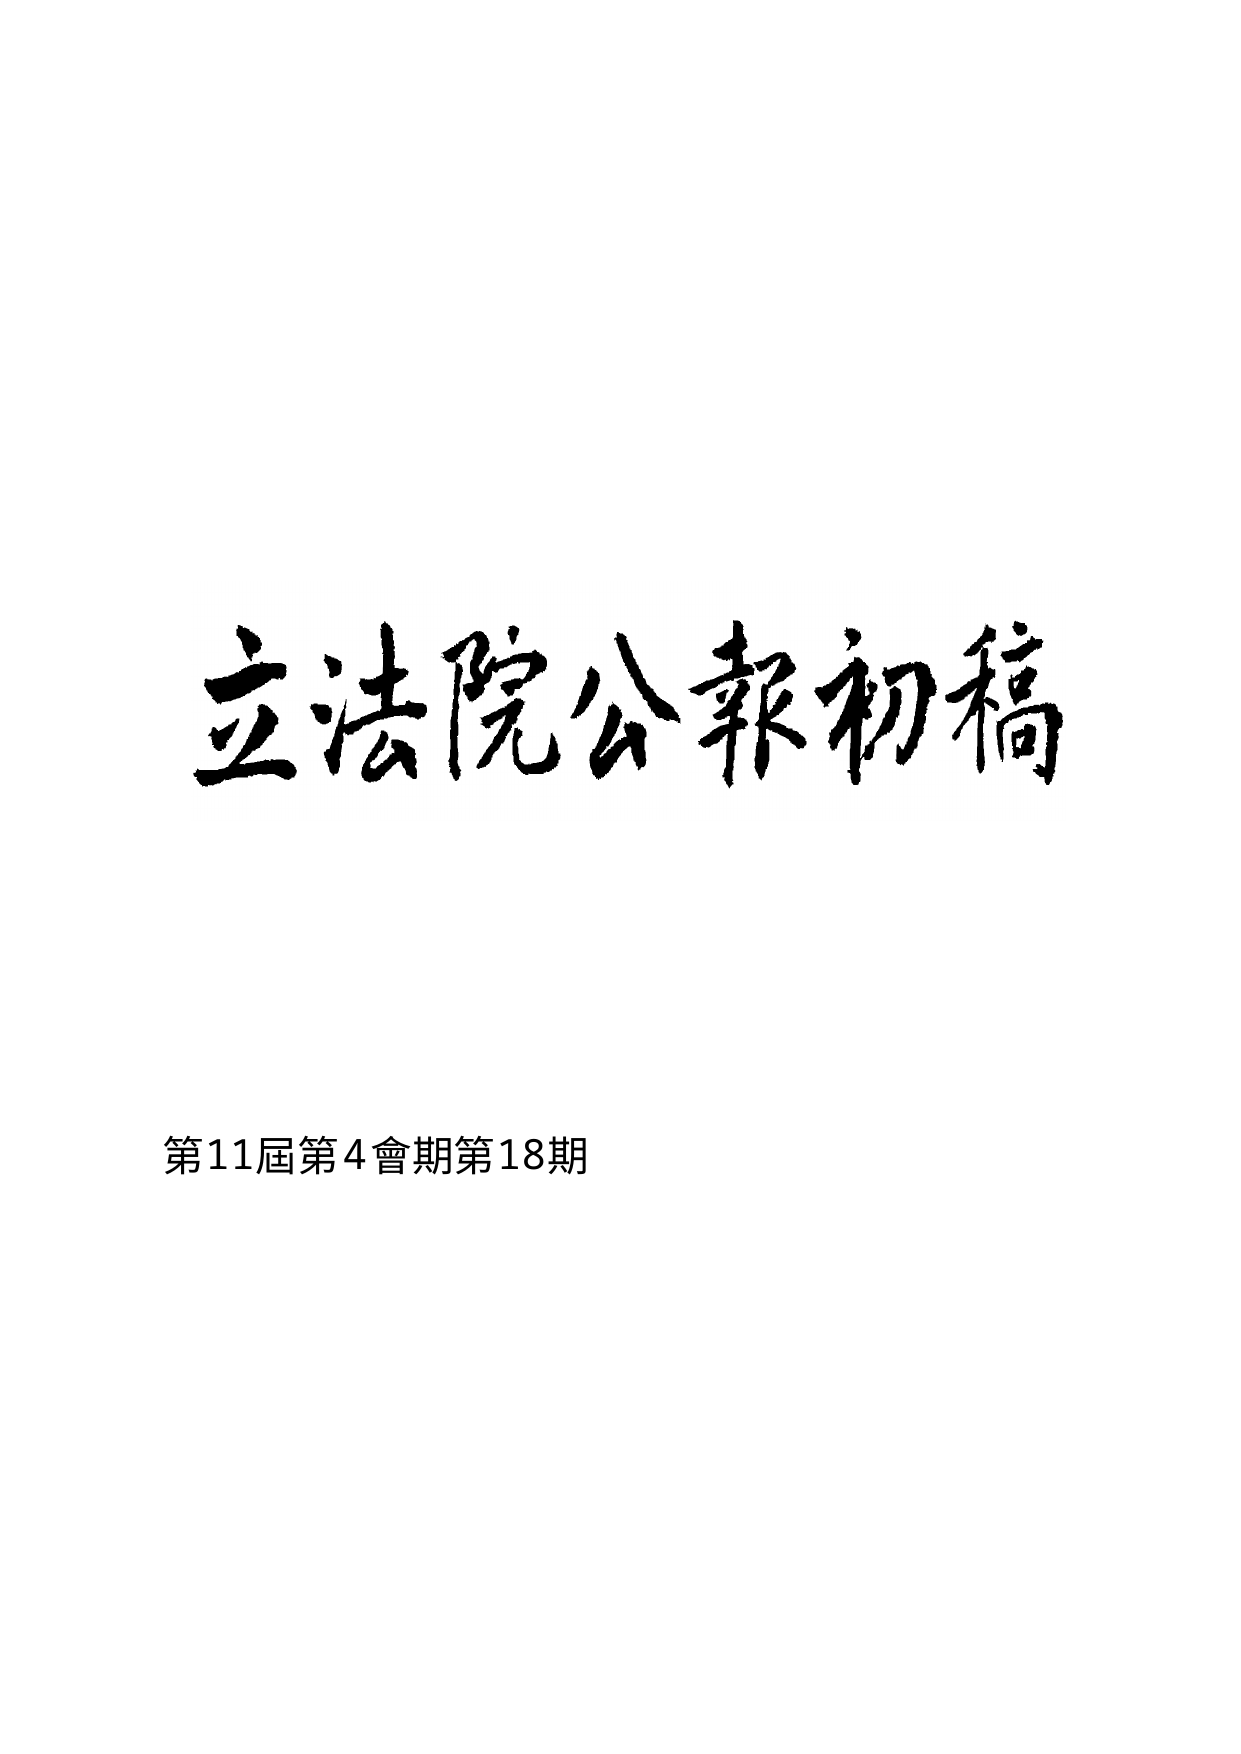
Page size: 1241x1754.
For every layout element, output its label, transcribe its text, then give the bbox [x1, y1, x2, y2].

table_header 第11屆第4會期第18期 [151, 1089, 617, 1234]
table_header [151, 406, 1098, 902]
